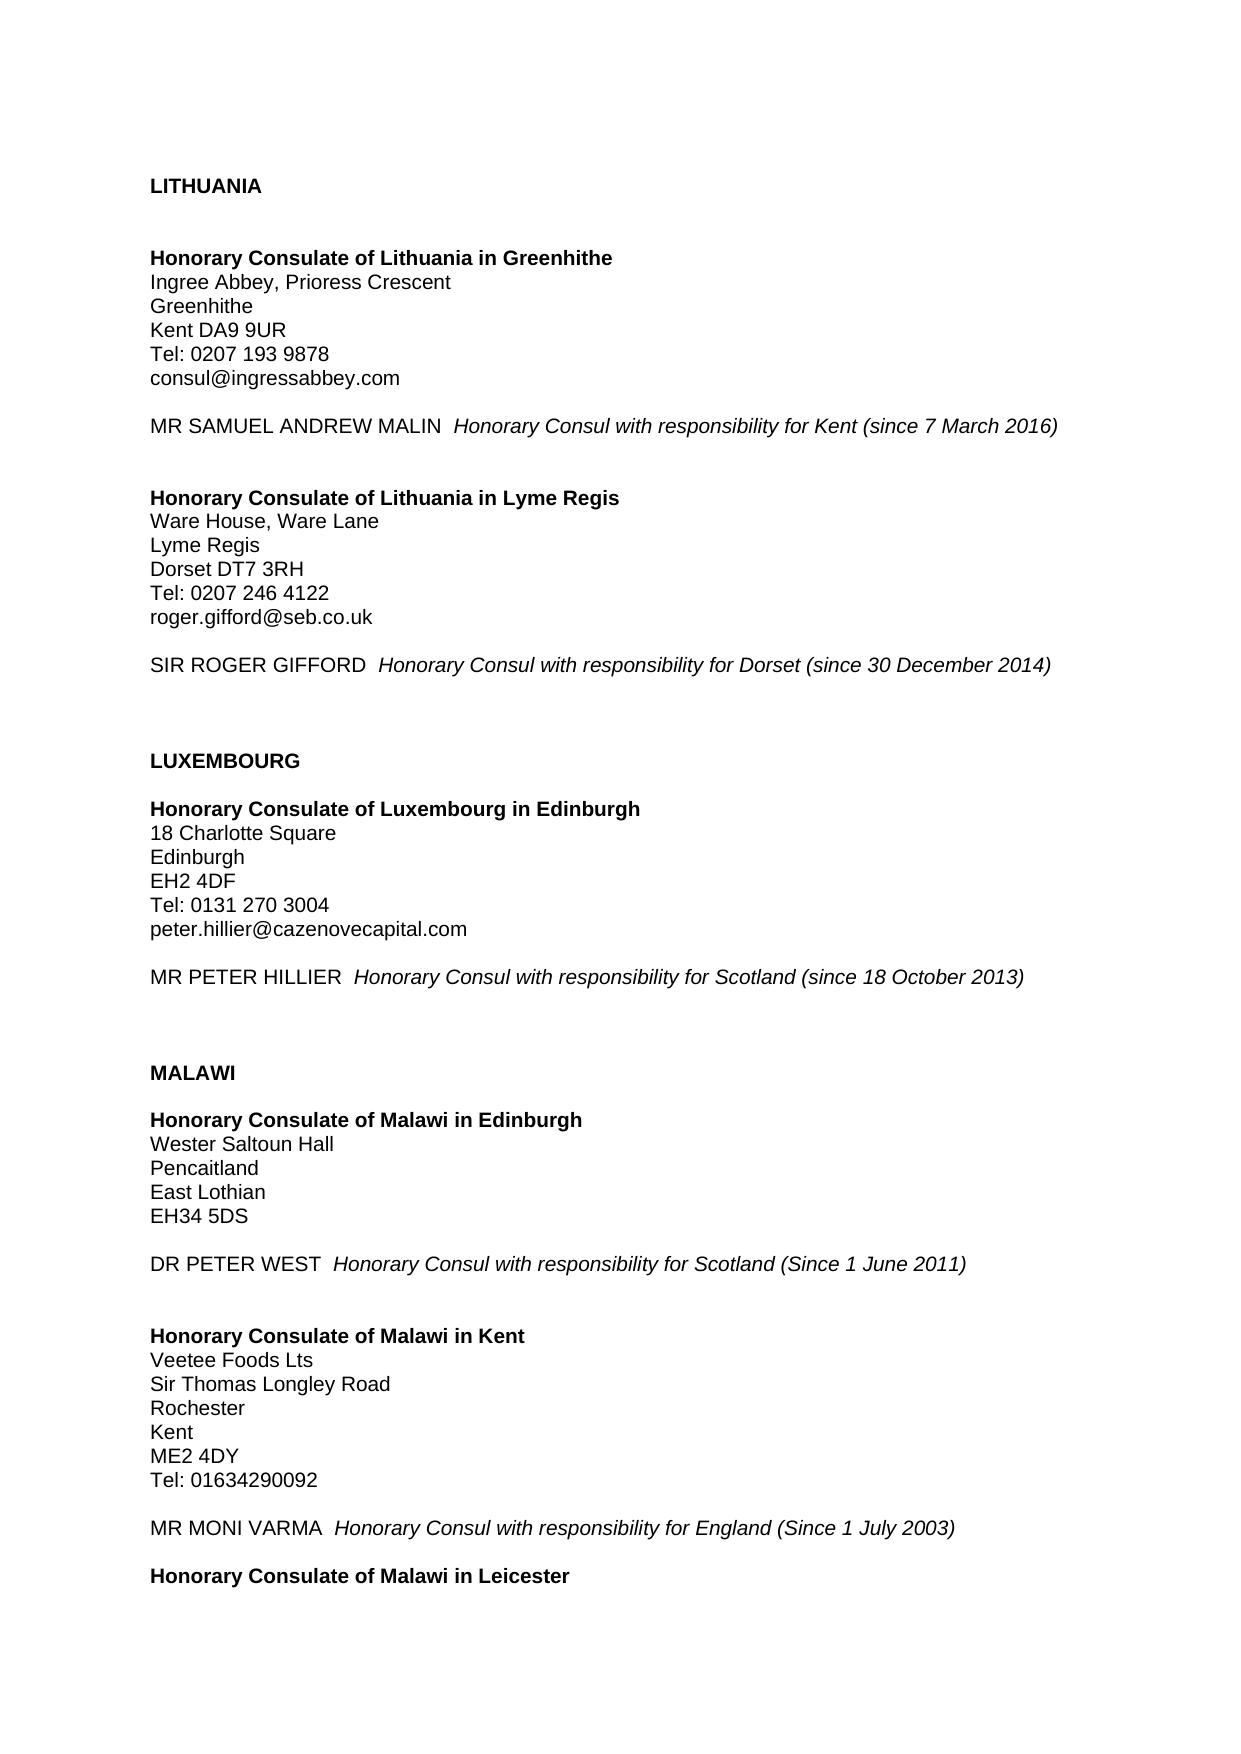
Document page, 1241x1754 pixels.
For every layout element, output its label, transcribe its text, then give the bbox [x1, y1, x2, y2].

text 18 Charlotte Square [150, 821, 1090, 845]
text peter.hillier@cazenovecapital.com [150, 917, 1090, 941]
text Honorary Consulate of Malawi in Edinburgh [150, 1108, 1090, 1132]
text ME2 4DY [150, 1444, 1090, 1468]
text LITHUANIA [150, 174, 1090, 198]
text Honorary Consulate of Luxembourg in Edinburgh [150, 797, 1090, 821]
text LUXEMBOURG [150, 749, 1090, 773]
text SIR ROGER GIFFORD Honorary Consul with responsibility for Dorset (since 30 December 2014) [150, 653, 1090, 677]
text Edinburgh [150, 845, 1090, 869]
text Veetee Foods Lts [150, 1348, 1090, 1372]
text EH2 4DF [150, 869, 1090, 893]
text Tel: 01634290092 [150, 1468, 1090, 1492]
text Honorary Consulate of Malawi in Kent [150, 1324, 1090, 1348]
text Ware House, Ware Lane [150, 509, 1090, 533]
text MALAWI [150, 1060, 1090, 1084]
text Sir Thomas Longley Road [150, 1372, 1090, 1396]
text consul@ingressabbey.com [150, 366, 1090, 389]
text EH34 5DS [150, 1204, 1090, 1228]
text Ingree Abbey, Prioress Crescent [150, 270, 1090, 294]
text Lyme Regis [150, 533, 1090, 557]
text Tel: 0207 246 4122 [150, 581, 1090, 605]
text Tel: 0131 270 3004 [150, 893, 1090, 917]
text East Lothian [150, 1180, 1090, 1204]
text roger.gifford@seb.co.uk [150, 605, 1090, 629]
text Honorary Consulate of Lithuania in Greenhithe [150, 246, 1090, 270]
text Rochester [150, 1396, 1090, 1420]
text Dorset DT7 3RH [150, 557, 1090, 581]
text Pencaitland [150, 1156, 1090, 1180]
text Honorary Consulate of Lithuania in Lyme Regis [150, 485, 1090, 509]
text Greenhithe [150, 294, 1090, 318]
text MR MONI VARMA Honorary Consul with responsibility for England (Since 1 July 2003) [150, 1516, 1090, 1539]
text Kent DA9 9UR [150, 318, 1090, 342]
text MR PETER HILLIER Honorary Consul with responsibility for Scotland (since 18 October 2013) [150, 964, 1090, 988]
text Tel: 0207 193 9878 [150, 342, 1090, 366]
text DR PETER WEST Honorary Consul with responsibility for Scotland (Since 1 June 2011) [150, 1252, 1090, 1276]
text Kent [150, 1420, 1090, 1444]
text MR SAMUEL ANDREW MALIN Honorary Consul with responsibility for Kent (since 7 March 2016) [150, 413, 1090, 437]
text Wester Saltoun Hall [150, 1132, 1090, 1156]
text Honorary Consulate of Malawi in Leicester [150, 1563, 1090, 1587]
